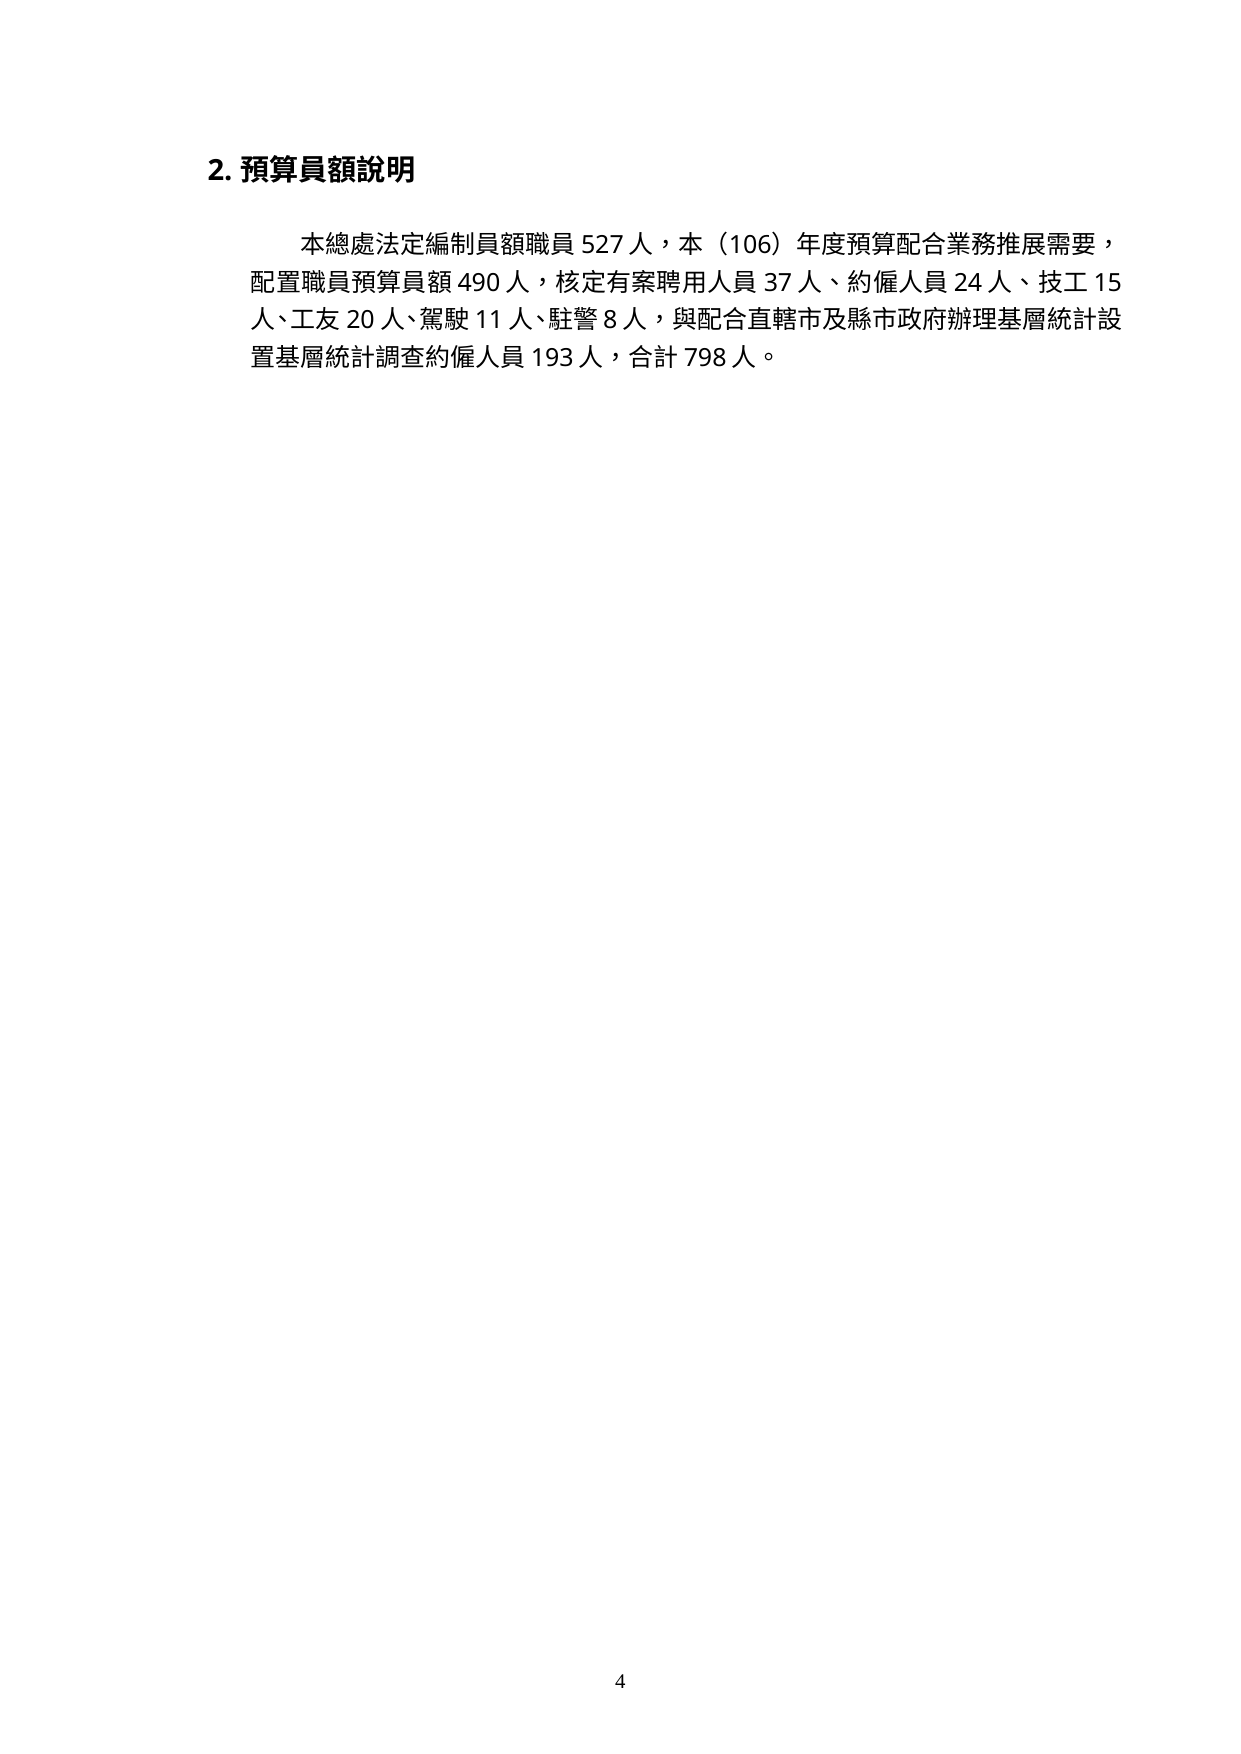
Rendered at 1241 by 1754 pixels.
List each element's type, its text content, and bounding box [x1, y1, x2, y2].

text 本總處法定編制員額職員527人，本（106）年度預算配合業務推展需要，配置職員預算員額490人，核定有案聘用人員 37人、約僱人員24人、技工15人、工友 20人、駕駛11人、駐警8人，與配合直轄市及縣市政府辦理基層統計設置基層統計調查約僱人員193人，合計798人。 [251, 224, 1122, 374]
text 2. 預算員額說明 [207, 130, 1122, 205]
